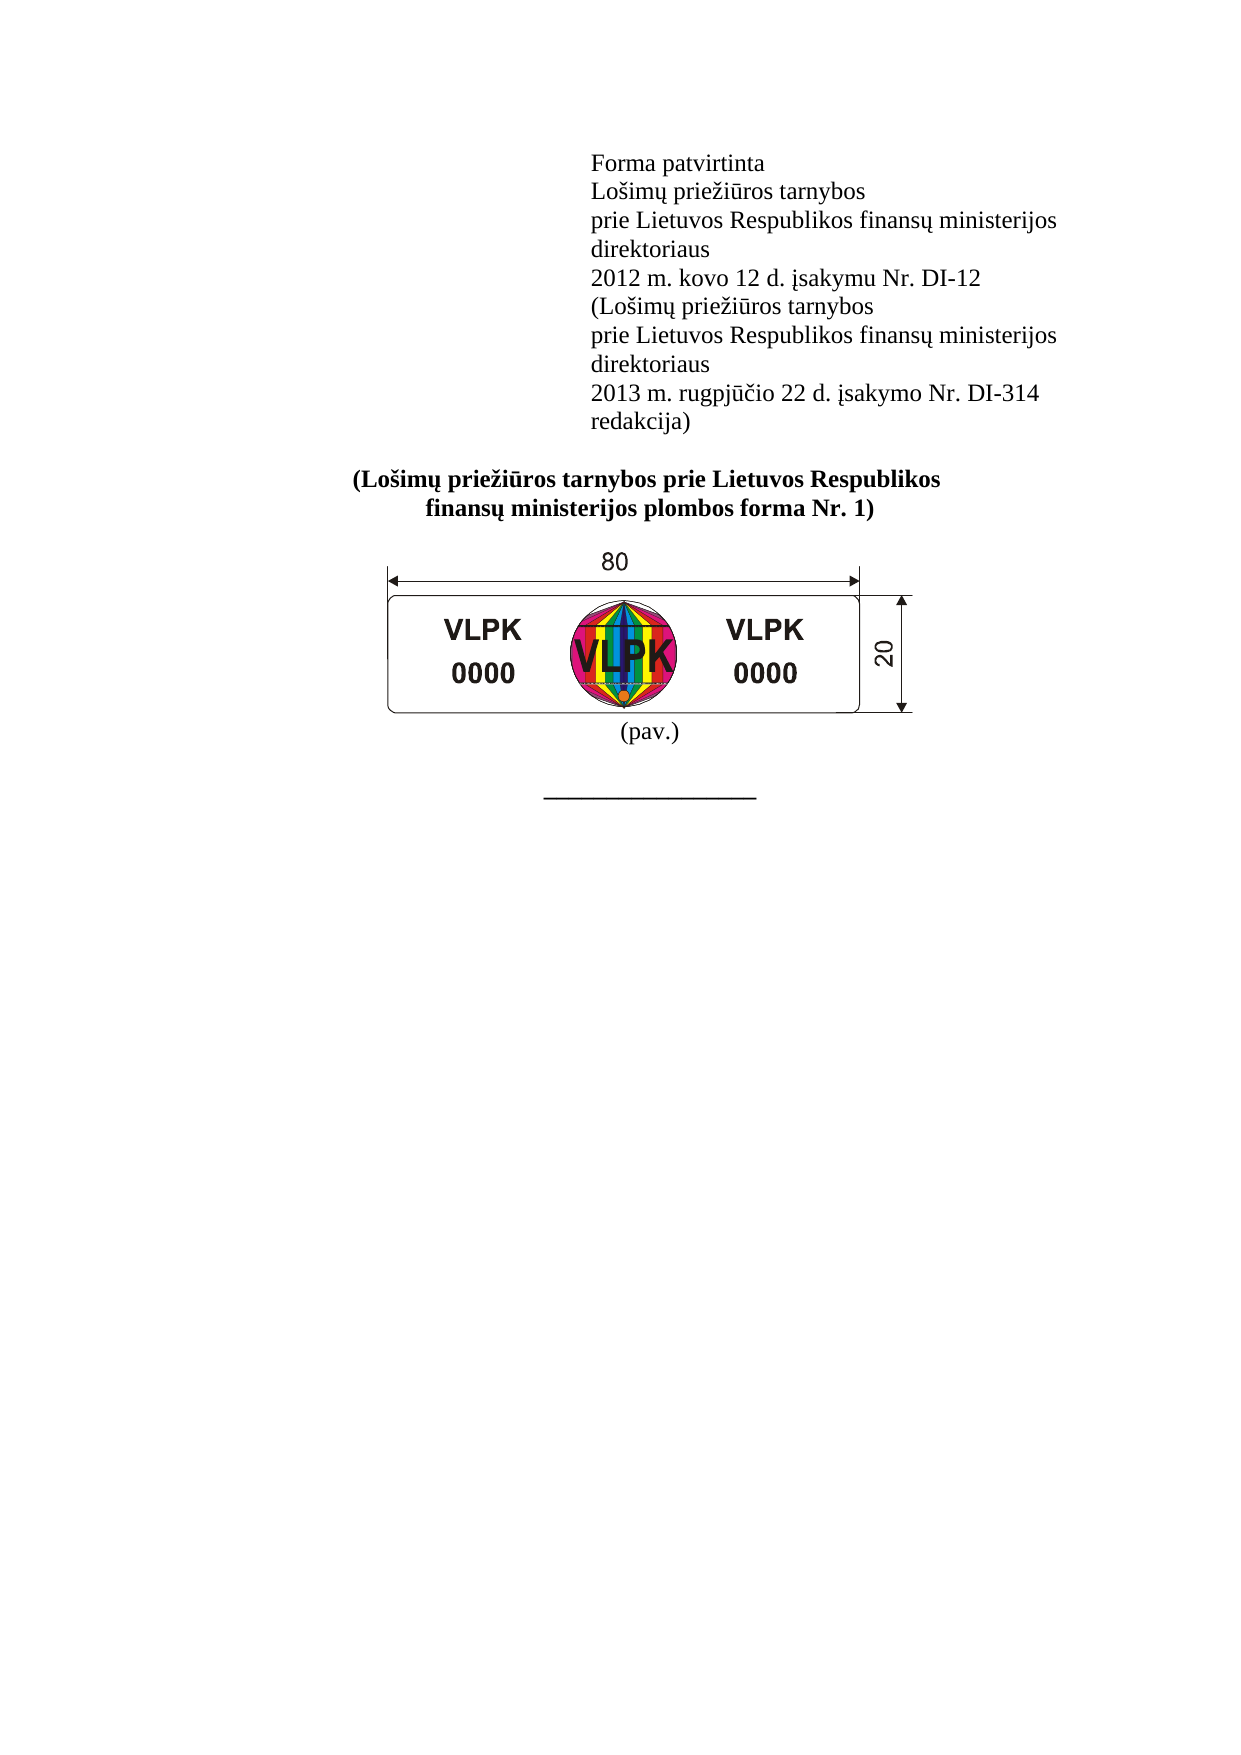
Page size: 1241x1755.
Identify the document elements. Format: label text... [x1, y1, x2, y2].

text (pav.) [177, 716, 1122, 744]
text Forma patvirtinta [591, 148, 1122, 176]
text prie Lietuvos Respublikos finansų ministerijos direktoriaus [591, 205, 1122, 263]
text Lošimų priežiūros tarnybos [591, 176, 1122, 205]
text (Lošimų priežiūros tarnybos [591, 291, 1122, 320]
text redakcija) [591, 406, 1122, 435]
text 2012 m. kovo 12 d. įsakymu Nr. DI-12 [591, 263, 1122, 291]
text 2013 m. rugpjūčio 22 d. įsakymo Nr. DI-314 [591, 378, 1122, 406]
text (Lošimų priežiūros tarnybos prie Lietuvos Respublikos [177, 464, 1122, 493]
text finansų ministerijos plombos forma Nr. 1) [177, 493, 1122, 521]
text _________________ [177, 773, 1122, 802]
text prie Lietuvos Respublikos finansų ministerijos direktoriaus [591, 320, 1122, 378]
